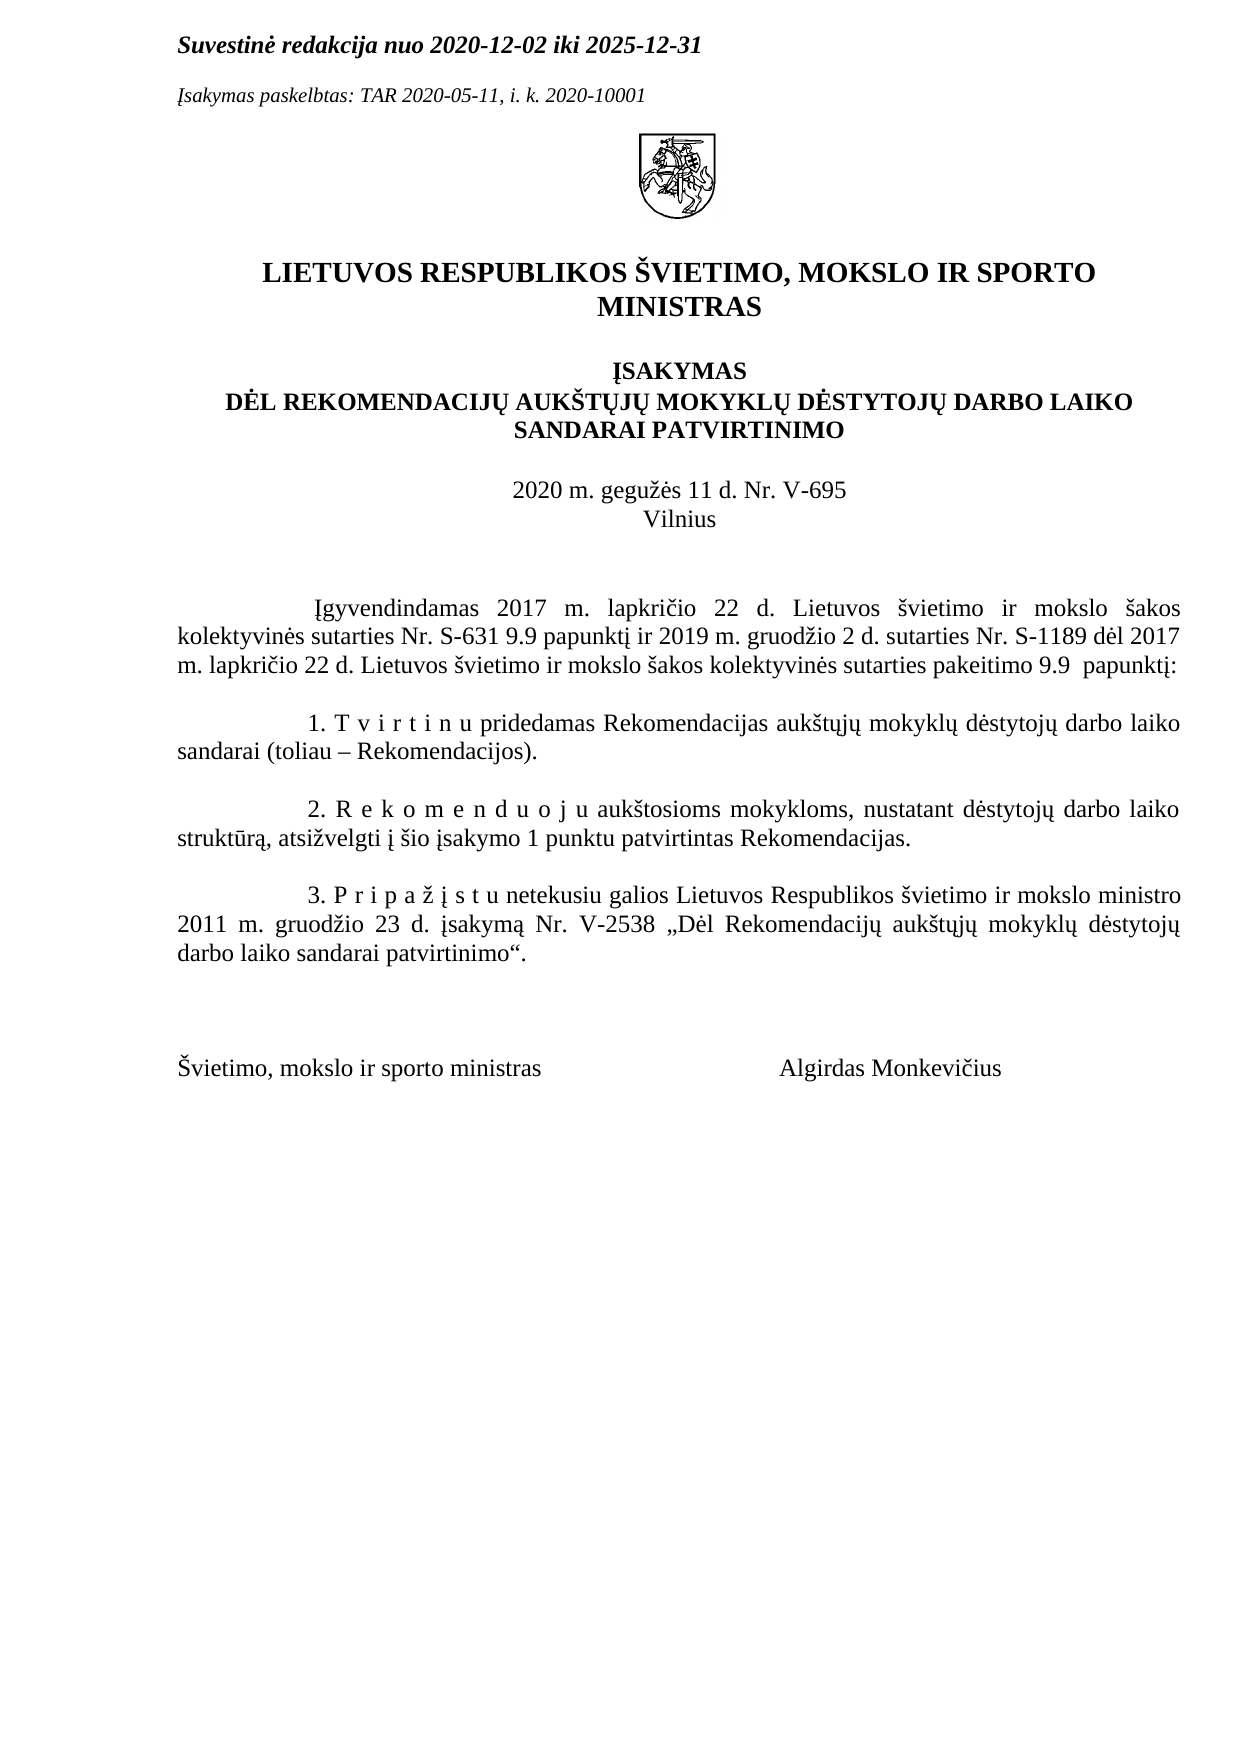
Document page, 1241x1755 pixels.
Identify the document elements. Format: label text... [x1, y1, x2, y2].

text Įsakymas paskelbtas: TAR 2020-05-11, i. k. 2020-10001 [177, 83, 1182, 107]
text Suvestinė redakcija nuo 2020-12-02 iki 2025-12-31 [177, 30, 1182, 59]
text 2. R e k o m e n d u o j u aukštosioms mokykloms, nustatant dėstytojų darbo laiko struktūrą, atsižvelgti į šio įsakymo 1 punktu patvirtintas Rekomendacijas. [177, 794, 1182, 851]
text ĮSAKYMAS [177, 356, 1182, 384]
text Vilnius [177, 504, 1182, 533]
text 1. T v i r t i n u pridedamas Rekomendacijas aukštųjų mokyklų dėstytojų darbo laiko sandarai (toliau – Rekomendacijos). [177, 708, 1182, 765]
text Švietimo, mokslo ir sporto ministras Algirdas Monkevičius [177, 1053, 1182, 1082]
text DĖL REKOMENDACIJŲ AUKŠTŲJŲ MOKYKLŲ DĖSTYTOJŲ DARBO LAIKO SANDARAI PATVIRTINIMO [177, 387, 1182, 444]
subtitle 2020 m. gegužės 11 d. Nr. V-695 [177, 476, 1182, 504]
text Įgyvendindamas 2017 m. lapkričio 22 d. Lietuvos švietimo ir mokslo šakos kolektyvinės sutarties Nr. S-631 9.9 papunktį ir 2019 m. gruodžio 2 d. sutarties Nr. S-1189 dėl 2017 m. lapkričio 22 d. Lietuvos švietimo ir mokslo šakos kolektyvinės sutarties pakeitimo 9.9 papunktį: [177, 593, 1182, 679]
text LIETUVOS RESPUBLIKOS ŠVIETIMO, MOKSLO IR SPORTO MINISTRAS [177, 255, 1182, 322]
text 3. P r i p a ž į s t u netekusiu galios Lietuvos Respublikos švietimo ir mokslo ministro 2011 m. gruodžio 23 d. įsakymą Nr. V-2538 „Dėl Rekomendacijų aukštųjų mokyklų dėstytojų darbo laiko sandarai patvirtinimo“. [177, 880, 1182, 967]
